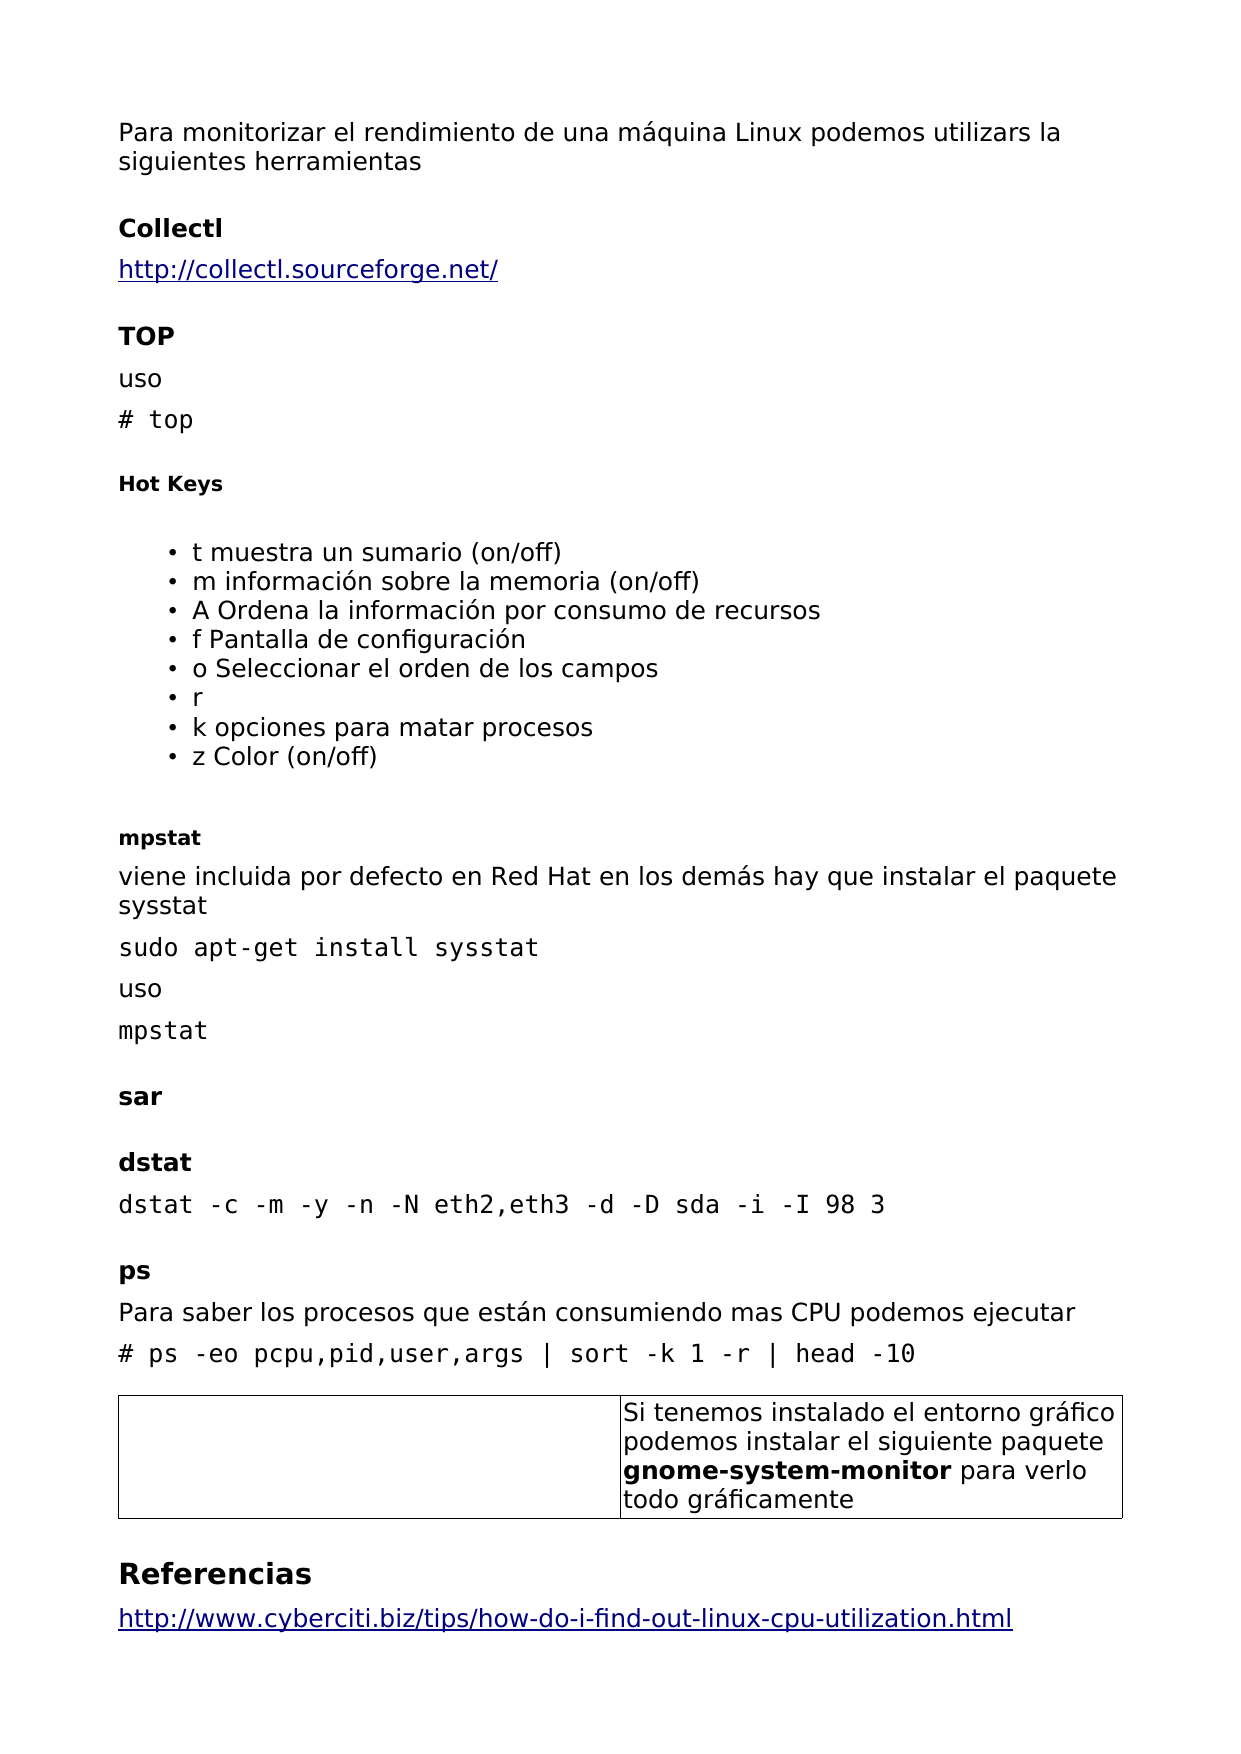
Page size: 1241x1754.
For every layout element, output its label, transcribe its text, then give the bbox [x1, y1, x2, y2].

subtitle mpstat [118, 826, 1122, 850]
table_header Si tenemos instalado el entorno gráfico podemos instalar el siguiente paquete gnome-system-monitor para verlo todo gráficamente [621, 1396, 1122, 1518]
text # top [118, 406, 1122, 435]
subtitle dstat [118, 1148, 1122, 1178]
text Para saber los procesos que están consumiendo mas CPU podemos ejecutar [118, 1298, 1122, 1327]
table_header [119, 1396, 620, 1518]
subtitle ps [118, 1256, 1122, 1285]
list t muestra un sumario (on/off) [177, 538, 1122, 567]
list r [177, 684, 1122, 713]
list z Color (on/off) [177, 742, 1122, 771]
subtitle sar [118, 1082, 1122, 1111]
list f Pantalla de configuración [177, 625, 1122, 654]
text # ps -eo pcpu,pid,user,args | sort -k 1 -r | head -10 [118, 1339, 1122, 1368]
subtitle Referencias [118, 1558, 1122, 1592]
list A Ordena la información por consumo de recursos [177, 596, 1122, 625]
subtitle Hot Keys [118, 472, 1122, 496]
list o Seleccionar el orden de los campos [177, 654, 1122, 684]
list k opciones para matar procesos [177, 713, 1122, 742]
text Para monitorizar el rendimiento de una máquina Linux podemos utilizars la siguientes herramientas [118, 118, 1122, 176]
text mpstat [118, 1016, 1122, 1045]
text uso [118, 364, 1122, 393]
list m información sobre la memoria (on/off) [177, 567, 1122, 596]
subtitle TOP [118, 322, 1122, 351]
text http://collectl.sourceforge.net/ [118, 256, 1122, 285]
text sudo apt-get install sysstat [118, 933, 1122, 962]
text dstat -c -m -y -n -N eth2,eth3 -d -D sda -i -I 98 3 [118, 1190, 1122, 1219]
text http://www.cyberciti.biz/tips/how-do-i-find-out-linux-cpu-utilization.html [118, 1604, 1122, 1633]
text viene incluida por defecto en Red Hat en los demás hay que instalar el paquete sysstat [118, 862, 1122, 921]
subtitle Collectl [118, 214, 1122, 243]
text uso [118, 974, 1122, 1003]
